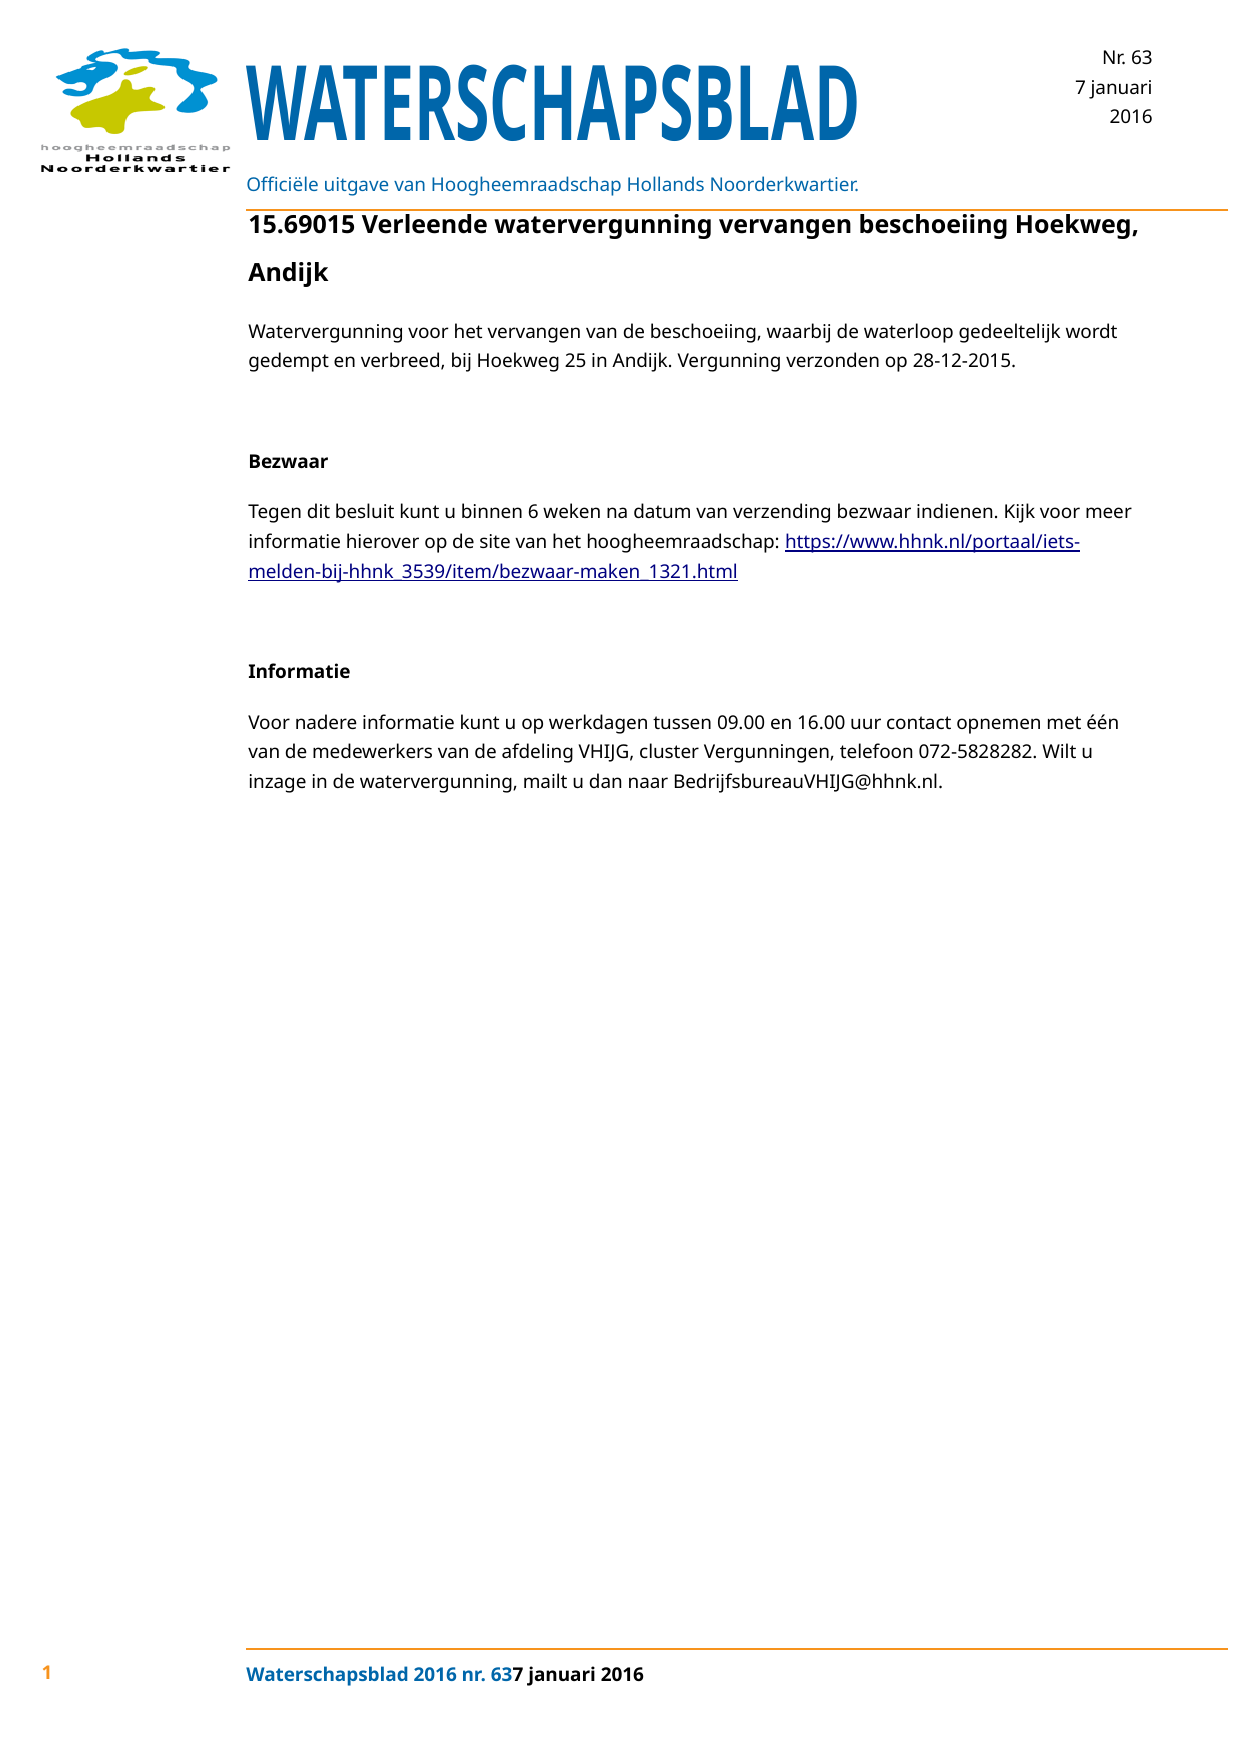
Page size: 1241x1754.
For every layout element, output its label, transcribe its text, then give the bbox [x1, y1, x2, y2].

text Tegen dit besluit kunt u binnen 6 weken na datum van verzending bezwaar indienen. Kijk voor meer informatie hierover op de site van het hoogheemraadschap: https://www.hhnk.nl/portaal/iets-melden-bij-hhnk_3539/item/bezwaar-maken_1321.html [248, 499, 1152, 584]
text Informatie [248, 659, 1152, 684]
picture [41, 47, 231, 172]
text Watervergunning voor het vervangen van de beschoeiing, waarbij de waterloop gedeeltelijk wordt gedempt en verbreed, bij Hoekweg 25 in Andijk. Vergunning verzonden op 28-12-2015. [248, 318, 1152, 373]
text Bezwaar [248, 448, 1152, 474]
text 15.69015 Verleende watervergunning vervangen beschoeiing Hoekweg, Andijk [248, 211, 1152, 288]
text Voor nadere informatie kunt u op werkdagen tussen 09.00 en 16.00 uur contact opnemen met één van de medewerkers van de afdeling VHIJG, cluster Vergunningen, telefoon 072-5828282. Wilt u inzage in de watervergunning, mailt u dan naar BedrijfsbureauVHIJG@hhnk.nl. [248, 709, 1152, 794]
